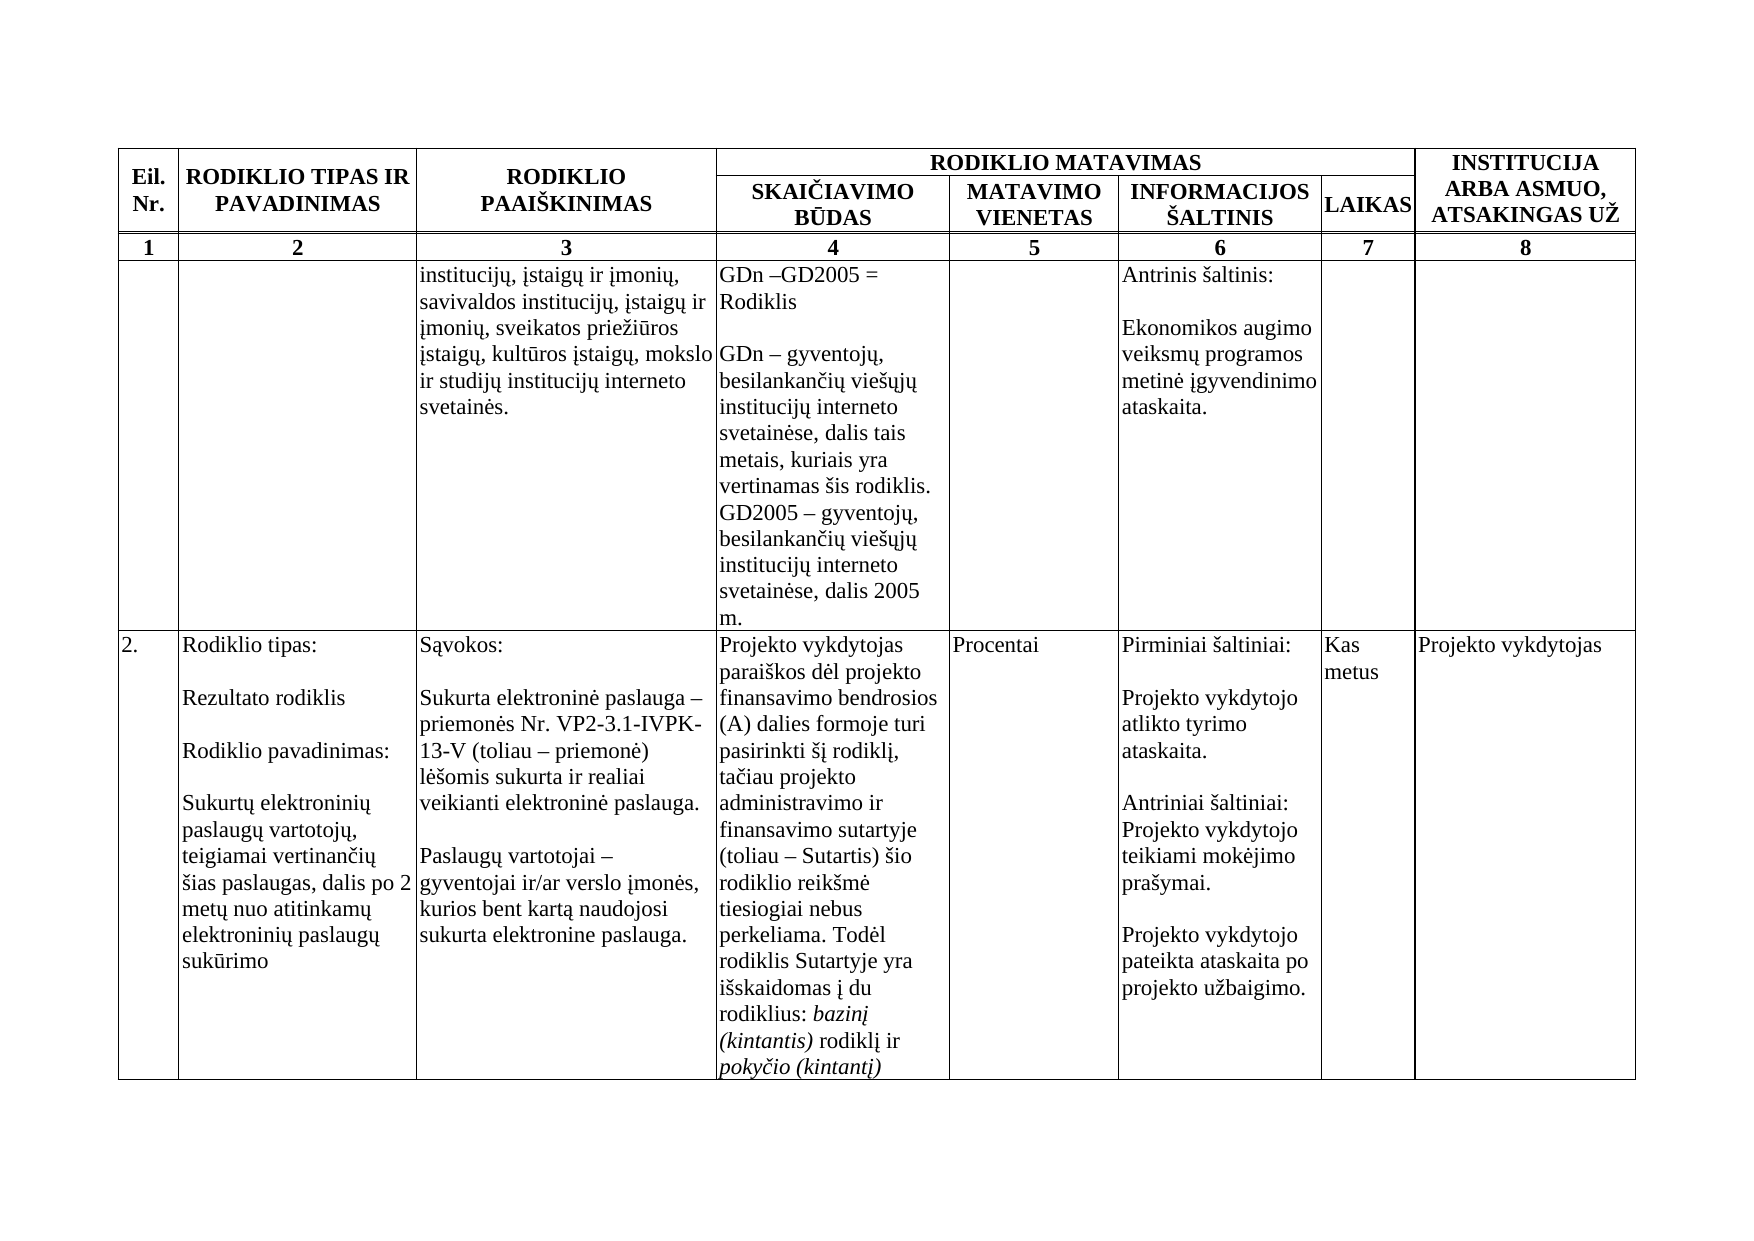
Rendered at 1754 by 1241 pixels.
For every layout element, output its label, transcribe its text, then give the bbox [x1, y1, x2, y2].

table_cell 2 [179, 234, 416, 260]
table_cell 1 [119, 234, 178, 260]
table_cell Antrinis šaltinis: Ekonomikos augimo veiksmų programos metinė įgyvendinimo ataskaita. [1119, 261, 1321, 630]
table_cell [119, 261, 178, 630]
table_header Eil. Nr. [119, 149, 178, 231]
table_cell 8 [1416, 234, 1635, 260]
table_cell Kas metus [1322, 631, 1414, 1079]
table_cell Rodiklio tipas: Rezultato rodiklis Rodiklio pavadinimas: Sukurtų elektroninių paslaugų vartotojų, teigiamai vertinančių šias paslaugas, dalis po 2 metų nuo atitinkamų elektroninių paslaugų sukūrimo [179, 631, 416, 1079]
table_cell 3 [417, 234, 716, 260]
table_cell LAIKAS [1322, 176, 1414, 231]
table_cell 7 [1322, 234, 1414, 260]
table_cell Projekto vykdytojas [1416, 631, 1635, 1079]
table_header RODIKLIO MATAVIMAS [717, 149, 1414, 175]
table_cell [179, 261, 416, 630]
table_cell INFORMACIJOS ŠALTINIS [1119, 176, 1321, 231]
table_cell [1416, 261, 1635, 630]
table_cell MATAVIMO VIENETAS [950, 176, 1118, 231]
table_cell Pirminiai šaltiniai: Projekto vykdytojo atlikto tyrimo ataskaita. Antriniai šaltiniai: Projekto vykdytojo teikiami mokėjimo prašymai. Projekto vykdytojo pateikta ataskaita po projekto užbaigimo. [1119, 631, 1321, 1079]
table_cell 2. [119, 631, 178, 1079]
table_header RODIKLIO TIPAS IR PAVADINIMAS [179, 149, 416, 231]
table_cell SKAIČIAVIMO BŪDAS [717, 176, 949, 231]
table_cell institucijų, įstaigų ir įmonių, savivaldos institucijų, įstaigų ir įmonių, sveikatos priežiūros įstaigų, kultūros įstaigų, mokslo ir studijų institucijų interneto svetainės. [417, 261, 716, 630]
table_cell GDn –GD2005 = Rodiklis GDn – gyventojų, besilankančių viešųjų institucijų interneto svetainėse, dalis tais metais, kuriais yra vertinamas šis rodiklis. GD2005 – gyventojų, besilankančių viešųjų institucijų interneto svetainėse, dalis 2005 m. [717, 261, 949, 630]
table_cell 6 [1119, 234, 1321, 260]
table_cell Sąvokos: Sukurta elektroninė paslauga – priemonės Nr. VP2-3.1-IVPK-13-V (toliau – priemonė) lėšomis sukurta ir realiai veikianti elektroninė paslauga. Paslaugų vartotojai – gyventojai ir/ar verslo įmonės, kurios bent kartą naudojosi sukurta elektronine paslauga. [417, 631, 716, 1079]
table_header RODIKLIO PAAIŠKINIMAS [417, 149, 716, 231]
table_header INSTITUCIJA ARBA ASMUO, ATSAKINGAS UŽ INFORMACIJOS PATEIKIMĄ ĮGYVENDINANČIAJAI IR (AR) TARPINEI INSTITUCIJAI [1416, 149, 1635, 231]
table_cell 4 [717, 234, 949, 260]
table_cell [950, 261, 1118, 630]
table_cell Procentai [950, 631, 1118, 1079]
table_cell [1322, 261, 1414, 630]
table_cell Projekto vykdytojas paraiškos dėl projekto finansavimo bendrosios (A) dalies formoje turi pasirinkti šį rodiklį, tačiau projekto administravimo ir finansavimo sutartyje (toliau – Sutartis) šio rodiklio reikšmė tiesiogiai nebus perkeliama. Todėl rodiklis Sutartyje yra išskaidomas į du rodiklius: bazinį (kintantis) rodiklį ir pokyčio (kintantį) [717, 631, 949, 1079]
table_cell 5 [950, 234, 1118, 260]
